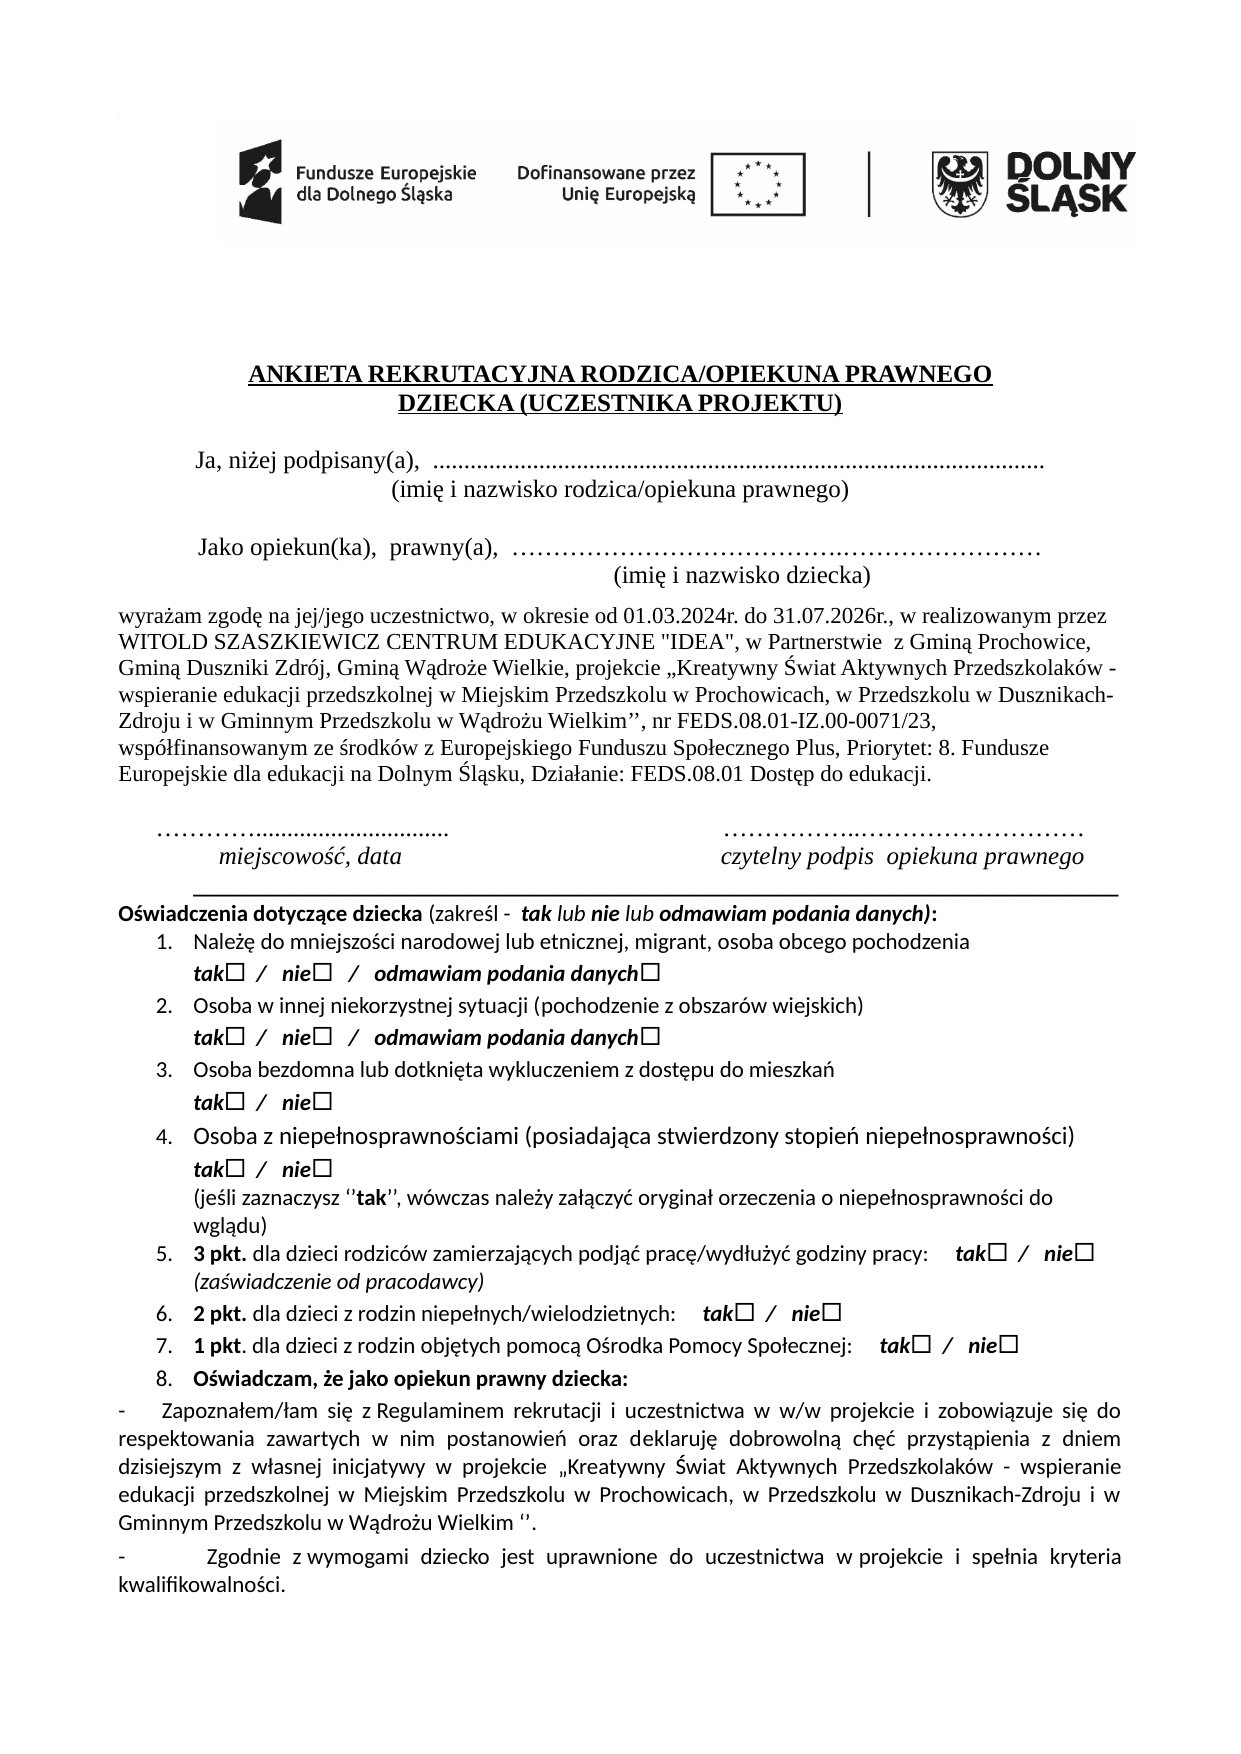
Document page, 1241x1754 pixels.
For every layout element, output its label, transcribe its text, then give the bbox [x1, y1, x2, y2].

list Osoba w innej niekorzystnej sytuacji (pochodzenie z obszarów wiejskich) tak / nie / odmawiam podania danych [156, 991, 1122, 1051]
text - Zapoznałem/łam się z Regulaminem rekrutacji i uczestnictwa w w/w projekcie i zobowiązuje się do respektowania zawartych w nim postanowień oraz deklaruję dobrowolną chęć przystąpienia z dniem dzisiejszym z własnej inicjatywy w projekcie „Kreatywny Świat Aktywnych Przedszkolaków - wspieranie edukacji przedszkolnej w Miejskim Przedszkolu w Prochowicach, w Przedszkolu w Dusznikach-Zdroju i w Gminnym Przedszkolu w Wądrożu Wielkim ‘’. [118, 1396, 1122, 1536]
text Jako opiekun(ka), prawny(a), ………………………………….…………………… (imię i nazwisko dziecka) [118, 532, 1122, 589]
list 1 pkt. dla dzieci z rodzin objętych pomocą Ośrodka Pomocy Społecznej: tak / nie [156, 1331, 1122, 1359]
list Osoba bezdomna lub dotknięta wykluczeniem z dostępu do mieszkań [156, 1056, 1122, 1084]
list 2 pkt. dla dzieci z rodzin niepełnych/wielodzietnych: tak / nie [156, 1299, 1122, 1327]
list 3 pkt. dla dzieci rodziców zamierzających podjąć pracę/wydłużyć godziny pracy: tak / nie [156, 1239, 1122, 1267]
text Ja, niżej podpisany(a), .................................................................................................. (imię i nazwisko rodzica/opiekuna prawnego) [118, 446, 1122, 503]
text …………............................... ……………..……………………… [118, 813, 1122, 841]
text - Zgodnie z wymogami dziecko jest uprawnione do uczestnictwa w projekcie i spełnia kryteria kwalifikowalności. [118, 1542, 1122, 1598]
list Oświadczam, że jako opiekun prawny dziecka: [156, 1364, 1122, 1392]
list Osoba z niepełnosprawnościami (posiadająca stwierdzony stopień niepełnosprawności) [156, 1120, 1122, 1151]
picture [218, 118, 1136, 245]
text tak / nie (jeśli zaznaczysz ‘’tak’’, wówczas należy załączyć oryginał orzeczenia o niepełnosprawności do wglądu) [193, 1155, 1122, 1239]
list Należę do mniejszości narodowej lub etnicznej, migrant, osoba obcego pochodzenia tak / nie / odmawiam podania danych [156, 927, 1122, 987]
text (zaświadczenie od pracodawcy) [193, 1267, 1122, 1295]
text miejscowość, data czytelny podpis opiekuna prawnego [118, 841, 1122, 870]
text tak / nie [193, 1088, 1122, 1116]
text ANKIETA REKRUTACYJNA RODZICA/OPIEKUNA PRAWNEGO [118, 331, 1122, 388]
text DZIECKA (UCZESTNIKA PROJEKTU) [118, 388, 1122, 417]
text wyrażam zgodę na jej/jego uczestnictwo, w okresie od 01.03.2024r. do 31.07.2026r., w realizowanym przez WITOLD SZASZKIEWICZ CENTRUM EDUKACYJNE "IDEA", w Partnerstwie z Gminą Prochowice, Gminą Duszniki Zdrój, Gminą Wądroże Wielkie, projekcie „Kreatywny Świat Aktywnych Przedszkolaków - wspieranie edukacji przedszkolnej w Miejskim Przedszkolu w Prochowicach, w Przedszkolu w Dusznikach-Zdroju i w Gminnym Przedszkolu w Wądrożu Wielkim’’, nr FEDS.08.01-IZ.00-0071/23, współfinansowanym ze środków z Europejskiego Funduszu Społecznego Plus, Priorytet: 8. Fundusze Europejskie dla edukacji na Dolnym Śląsku, Działanie: FEDS.08.01 Dostęp do edukacji. [118, 602, 1122, 813]
text __________________________________________________________________________ Oświadczenia dotyczące dziecka (zakreśl - tak lub nie lub odmawiam podania danych): [118, 870, 1122, 927]
